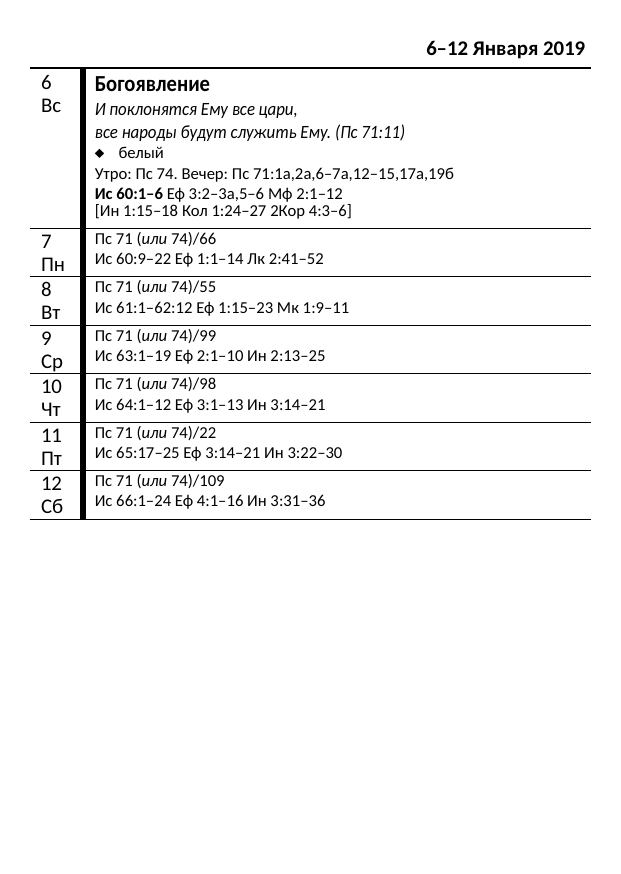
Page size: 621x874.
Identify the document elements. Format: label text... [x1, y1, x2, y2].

table_cell 12 Сб [30, 471, 80, 519]
table_cell 6 Вс [30, 69, 80, 228]
table_header 6–12 Января 2019 [30, 30, 591, 67]
table_cell 9 Ср [30, 326, 80, 373]
table_cell Пс 71 (или 74)/109 Ис 66:1–24 Еф 4:1–16 Ин 3:31–36 [86, 471, 591, 519]
table_cell Богоявление И поклонятся Ему все цари, все народы будут служить Ему. (Пс 71:11) белый Утро: Пс 74. Вечер: Пс 71:1а,2а,6–7а,12–15,17а,19б Ис 60:1–6 Еф 3:2–3а,5–6 Мф 2:1–12 [Ин 1:15–18 Кол 1:24–27 2Кор 4:3–6] [86, 69, 591, 228]
table_cell Пс 71 (или 74)/66 Ис 60:9–22 Еф 1:1–14 Лк 2:41–52 [86, 229, 591, 276]
table_cell 8 Вт [30, 277, 80, 325]
table_cell Пс 71 (или 74)/55 Ис 61:1–62:12 Еф 1:15–23 Мк 1:9–11 [86, 277, 591, 325]
table_cell Пс 71 (или 74)/22 Ис 65:17–25 Еф 3:14–21 Ин 3:22–30 [86, 423, 591, 470]
table_cell Пс 71 (или 74)/98 Ис 64:1–12 Еф 3:1–13 Ин 3:14–21 [86, 374, 591, 422]
table_cell 11 Пт [30, 423, 80, 470]
table_cell 7 Пн [30, 229, 80, 276]
table_cell 10 Чт [30, 374, 80, 422]
table_cell Пс 71 (или 74)/99 Ис 63:1–19 Еф 2:1–10 Ин 2:13–25 [86, 326, 591, 373]
